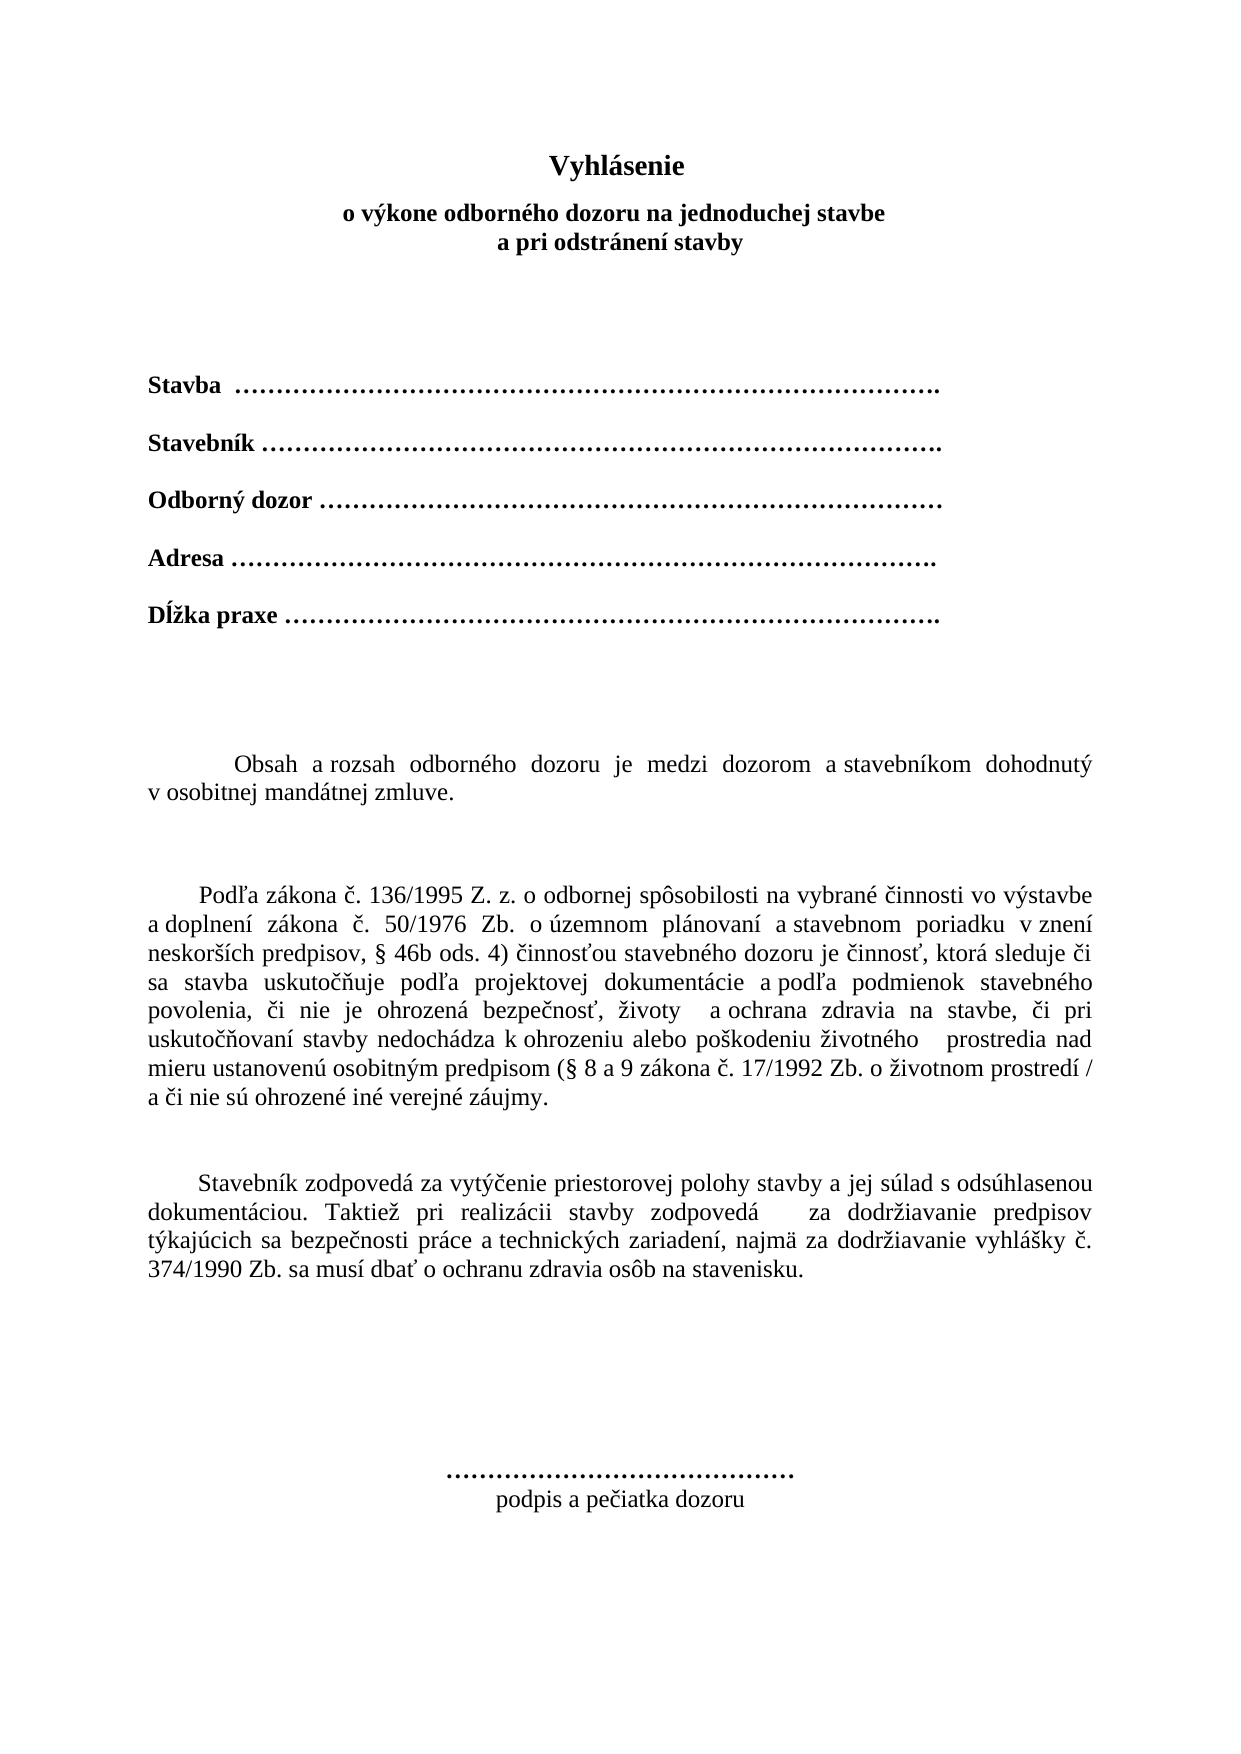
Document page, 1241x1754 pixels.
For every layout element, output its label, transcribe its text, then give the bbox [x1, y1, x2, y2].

text Obsah a rozsah odborného dozoru je medzi dozorom a stavebníkom dohodnutý v osobitnej mandátnej zmluve. [148, 749, 1093, 806]
text o výkone odborného dozoru na jednoduchej stavbe [148, 198, 1093, 227]
subtitle Vyhlásenie [148, 148, 1093, 181]
text Stavebník zodpovedá za vytýčenie priestorovej polohy stavby a jej súlad s odsúhlasenou dokumentáciou. Taktiež pri realizácii stavby zodpovedá za dodržiavanie predpisov týkajúcich sa bezpečnosti práce a technických zariadení, najmä za dodržiavanie vyhlášky č. 374/1990 Zb. sa musí dbať o ochranu zdravia osôb na stavenisku. [148, 1168, 1093, 1283]
text Stavebník ………………………………………………………………………. [148, 428, 1093, 457]
text …………………………………… [148, 1455, 1093, 1484]
text Podľa zákona č. 136/1995 Z. z. o odbornej spôsobilosti na vybrané činnosti vo výstavbe a doplnení zákona č. 50/1976 Zb. o územnom plánovaní a stavebnom poriadku v znení neskorších predpisov, § 46b ods. 4) činnosťou stavebného dozoru je činnosť, ktorá sleduje či sa stavba uskutočňuje podľa projektovej dokumentácie a podľa podmienok stavebného povolenia, či nie je ohrozená bezpečnosť, životy a ochrana zdravia na stavbe, či pri uskutočňovaní stavby nedochádza k ohrozeniu alebo poškodeniu životného prostredia nad mieru ustanovenú osobitným predpisom (§ 8 a 9 zákona č. 17/1992 Zb. o životnom prostredí / a či nie sú ohrozené iné verejné záujmy. [148, 880, 1093, 1110]
text podpis a pečiatka dozoru [148, 1484, 1093, 1513]
text Stavba …………………………………………………………………………. [148, 370, 1093, 399]
text Adresa …………………………………………………………………………. [148, 543, 1093, 572]
text a pri odstránení stavby [148, 227, 1093, 255]
text Odborný dozor ………………………………………………………………… [148, 485, 1093, 514]
text Dĺžka praxe ……………………………………………………………………. [148, 600, 1093, 629]
